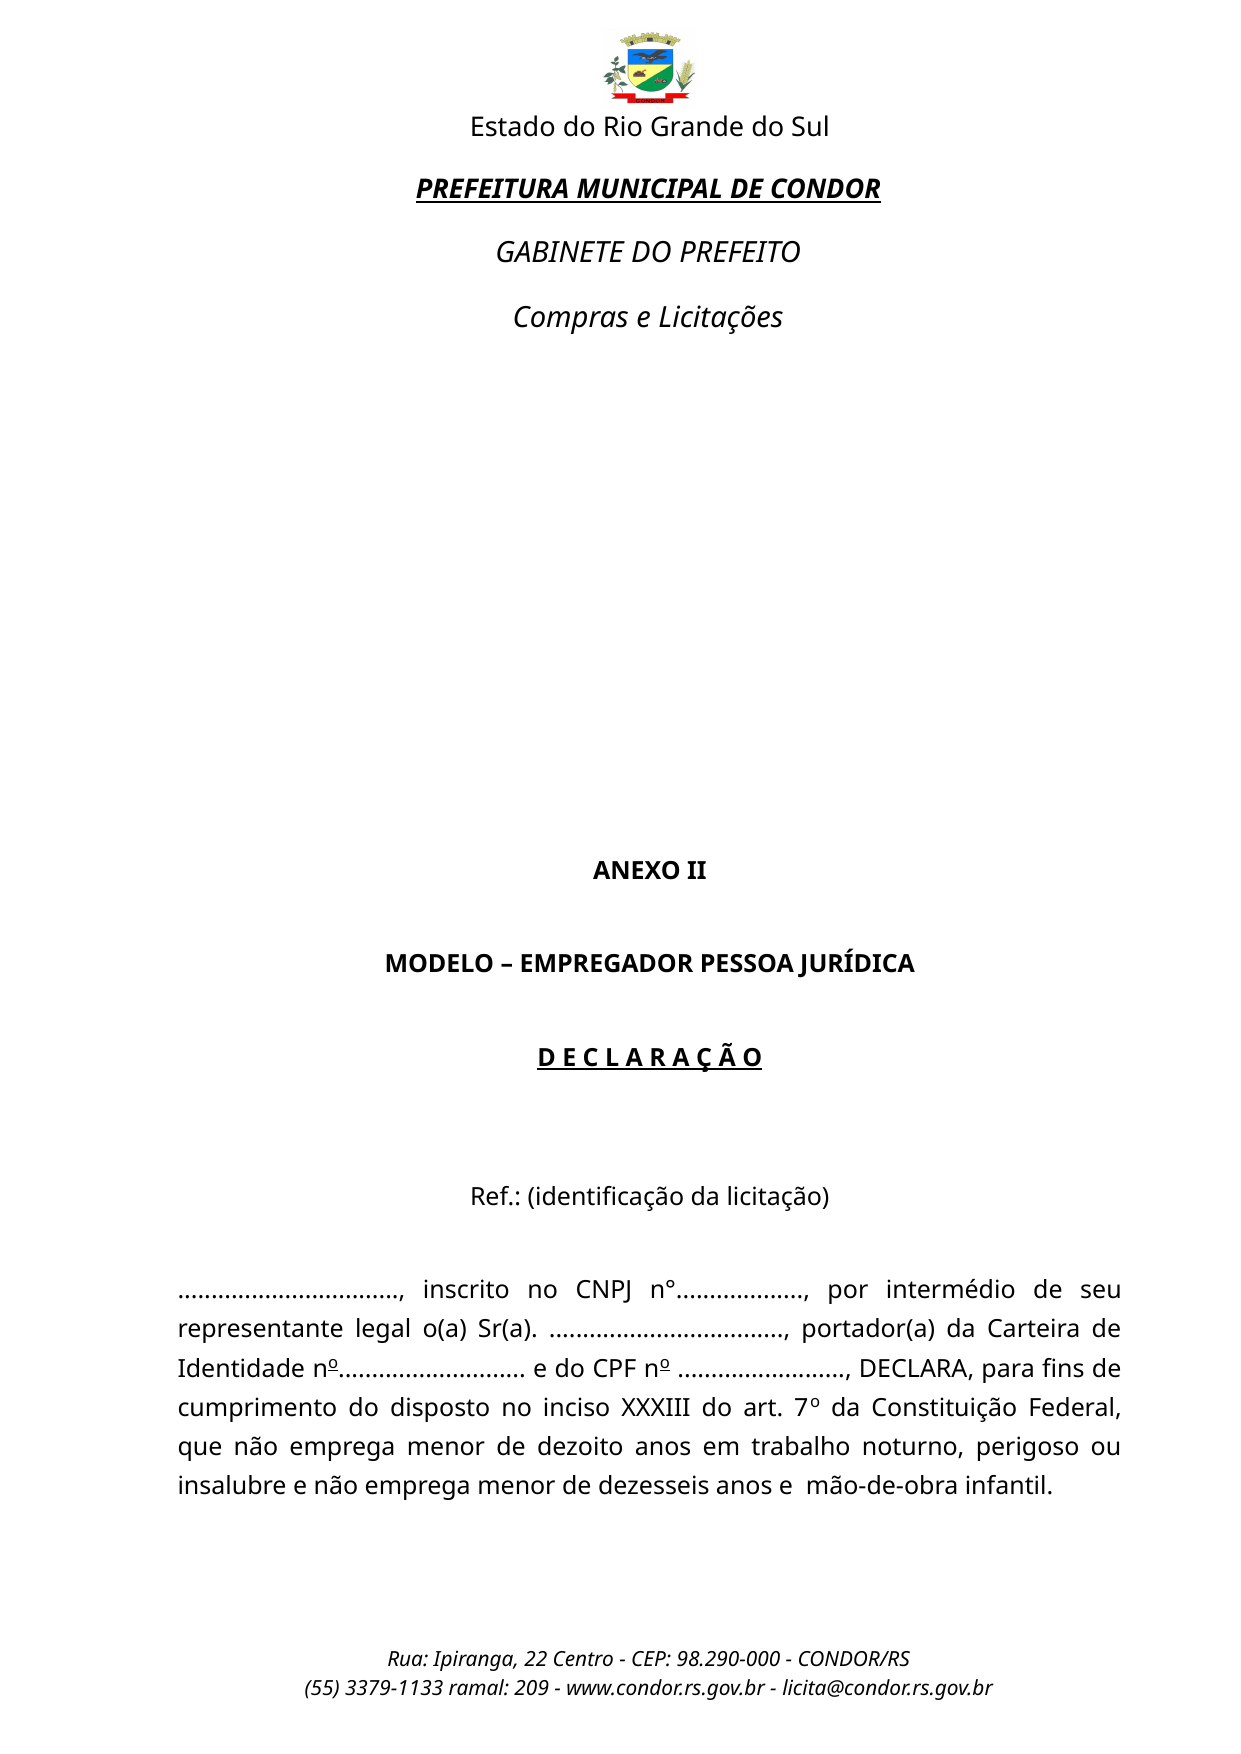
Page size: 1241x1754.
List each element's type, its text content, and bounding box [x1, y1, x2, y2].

text ................................., inscrito no CNPJ n°..................., por intermédio de seu representante legal o(a) Sr(a). ..................................., portador(a) da Carteira de Identidade no............................ e do CPF no ........................., DECLARA, para fins de cumprimento do disposto no inciso XXXIII do art. 7o da Constituição Federal, que não emprega menor de dezoito anos em trabalho noturno, perigoso ou insalubre e não emprega menor de dezesseis anos e mão-de-obra infantil. [177, 1272, 1122, 1502]
text ANEXO II [177, 853, 1122, 887]
text Ref.: (identificação da licitação) [177, 1179, 1122, 1213]
text D E C L A R A Ç Ã O [177, 1039, 1122, 1073]
text MODELO – EMPREGADOR PESSOA JURÍDICA [177, 946, 1122, 980]
